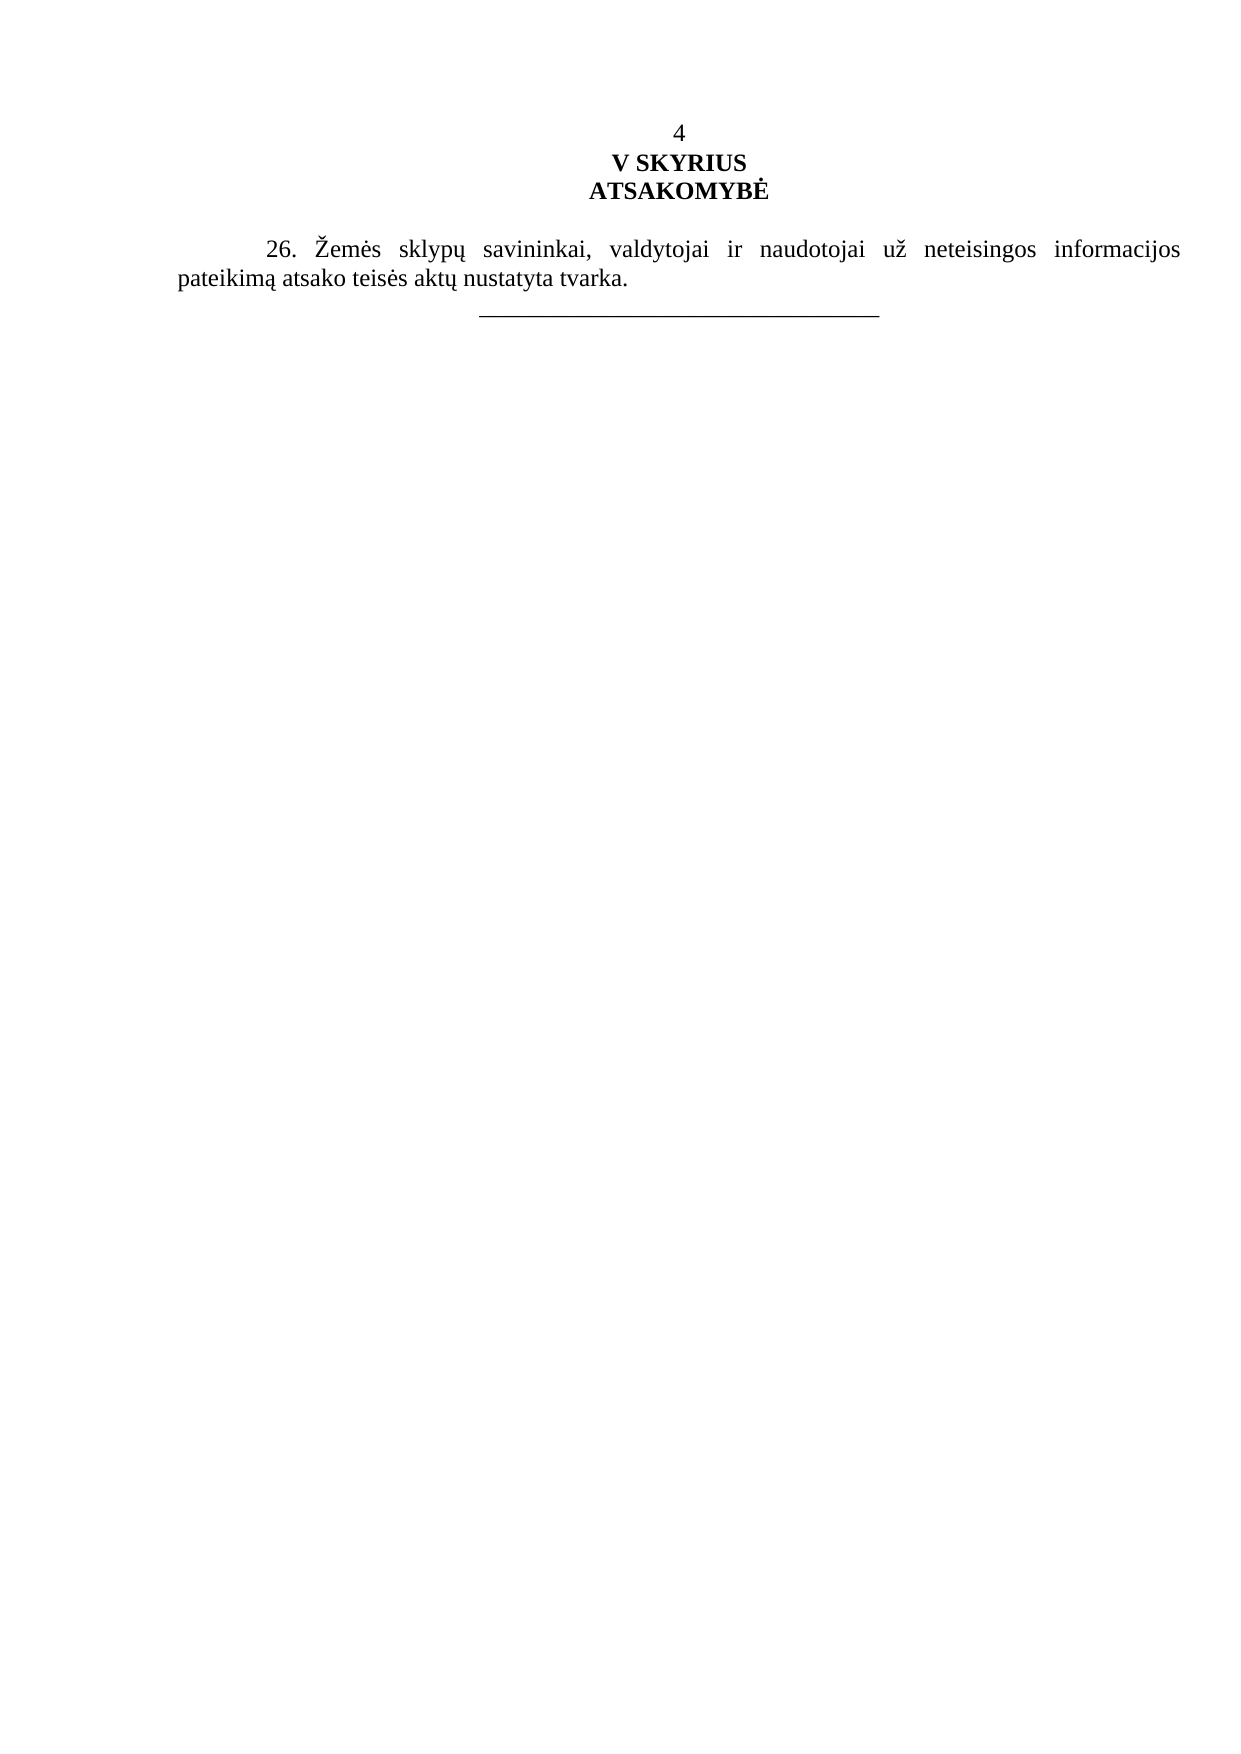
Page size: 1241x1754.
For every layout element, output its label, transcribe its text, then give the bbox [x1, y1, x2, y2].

text V SKYRIUS [177, 148, 1181, 176]
text ________________________________ [177, 291, 1181, 320]
text 26. Žemės sklypų savininkai, valdytojai ir naudotojai už neteisingos informacijos pateikimą atsako teisės aktų nustatyta tvarka. [177, 234, 1181, 291]
text ATSAKOMYBĖ [177, 176, 1181, 205]
